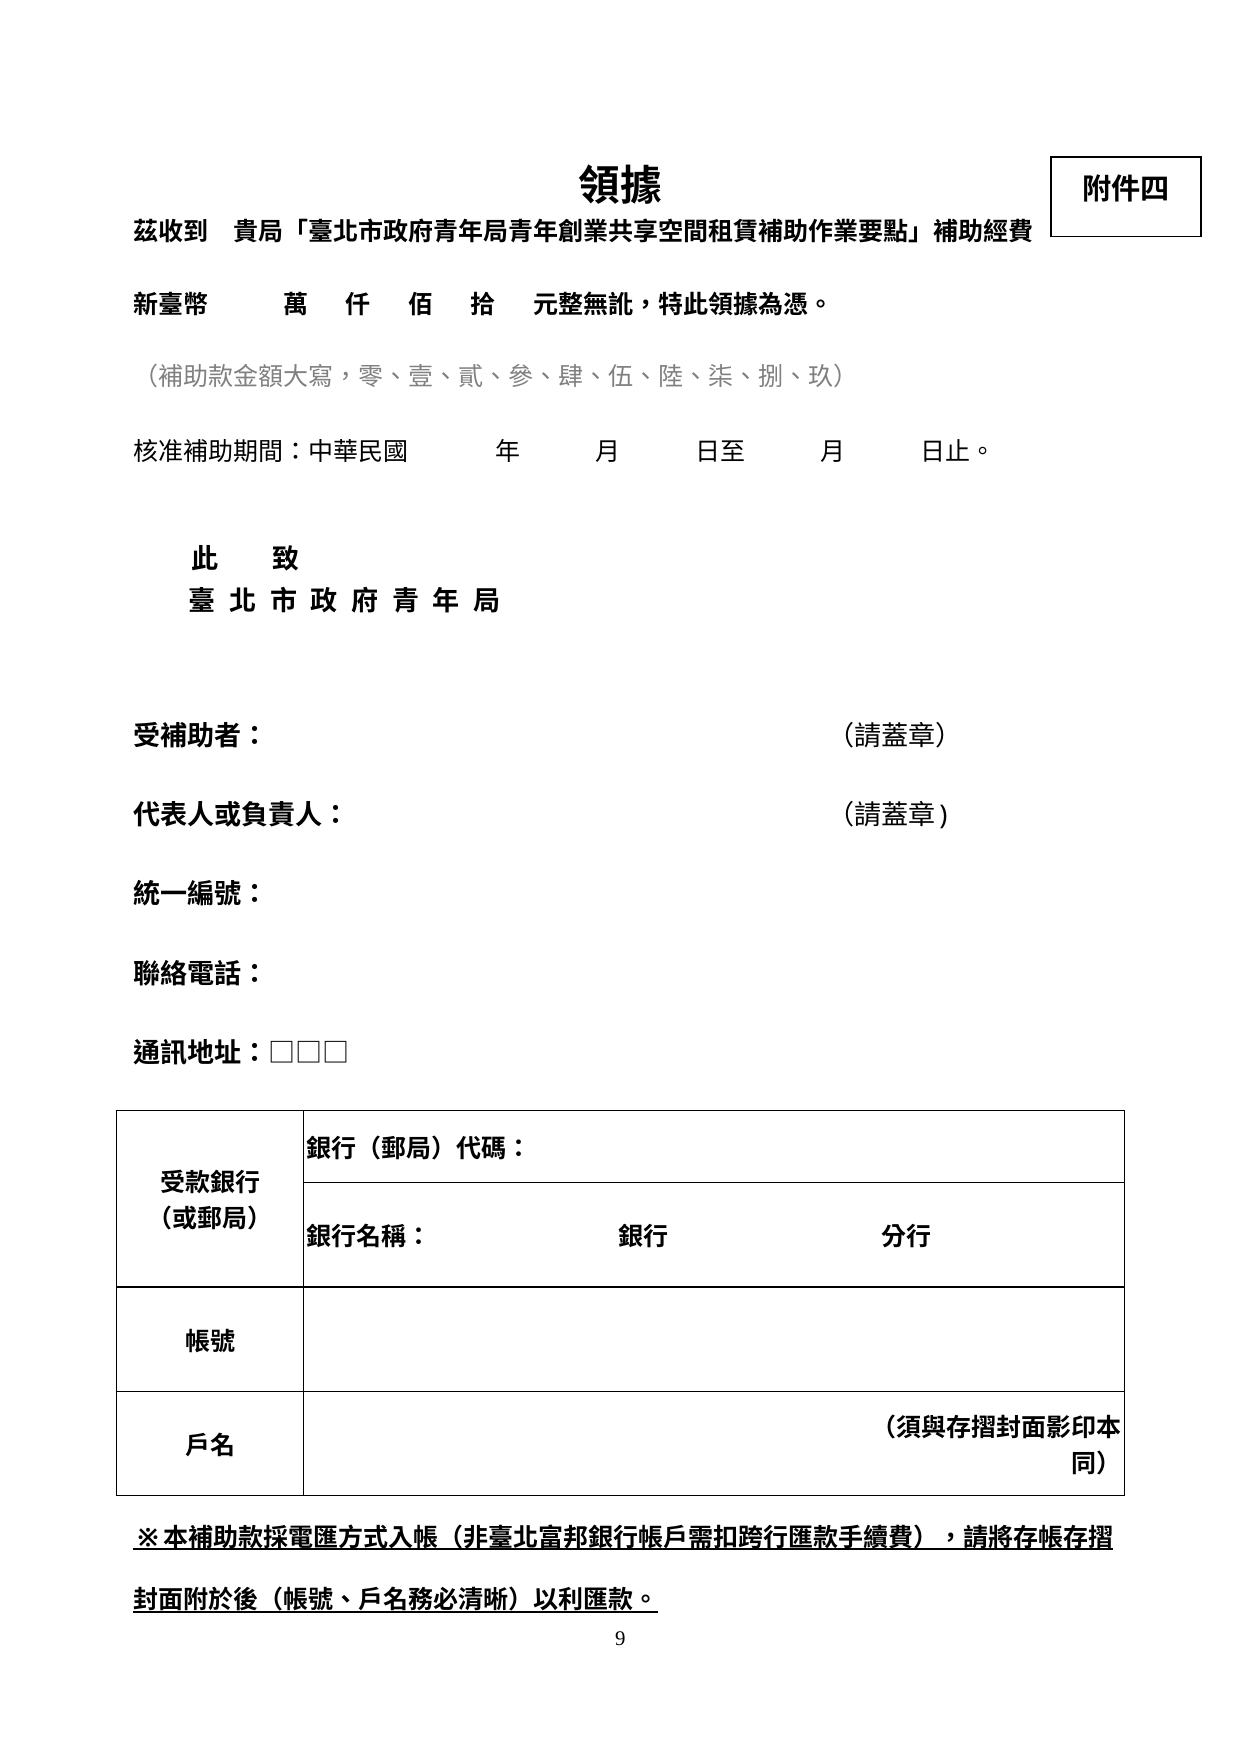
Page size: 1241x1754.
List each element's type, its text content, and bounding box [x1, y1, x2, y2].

text 此 致 [133, 527, 1095, 579]
table_cell [304, 1288, 1124, 1391]
text （補助款金額大寫，零、壹、貳、參、肆、伍、陸、柒、捌、玖） [133, 357, 1095, 393]
text 領據 [1052, 158, 1200, 236]
text ※本補助款採電匯方式入帳（非臺北富邦銀行帳戶需扣跨行匯款手續費），請將存帳存摺封面附於後（帳號、戶名務必清晰）以利匯款。 [133, 1496, 1124, 1621]
table_cell （須與存摺封面影印本同） [304, 1392, 1124, 1495]
text 統一編號： [133, 872, 1095, 912]
text 核准補助期間：中華民國 年 月 日至 月 日止。 [133, 429, 1095, 469]
table_header 受款銀行 （或郵局） [117, 1111, 303, 1286]
text 臺 北 市 政 府 青 年 局 [183, 579, 1095, 618]
text 茲收到 貴局「臺北市政府青年局青年創業共享空間租賃補助作業要點」補助經費 [133, 212, 1095, 248]
text 代表人或負責人： （請蓋章) [133, 793, 1095, 832]
text 領據 [89, 152, 1152, 212]
text 聯絡電話： [133, 952, 1095, 991]
table_cell 戶名 [117, 1392, 303, 1495]
text 通訊地址：□□□ [133, 1031, 1095, 1070]
text 新臺幣 萬 仟 佰 拾 元整無訛，特此領據為憑。 [133, 284, 1095, 321]
table_header 銀行（郵局）代碼： [304, 1111, 1124, 1182]
table_cell 銀行名稱： 銀行 分行 [304, 1183, 1124, 1286]
text 附件四 [1067, 165, 1185, 208]
table_cell 帳號 [117, 1288, 303, 1391]
text 受補助者： （請蓋章） [133, 713, 1095, 753]
